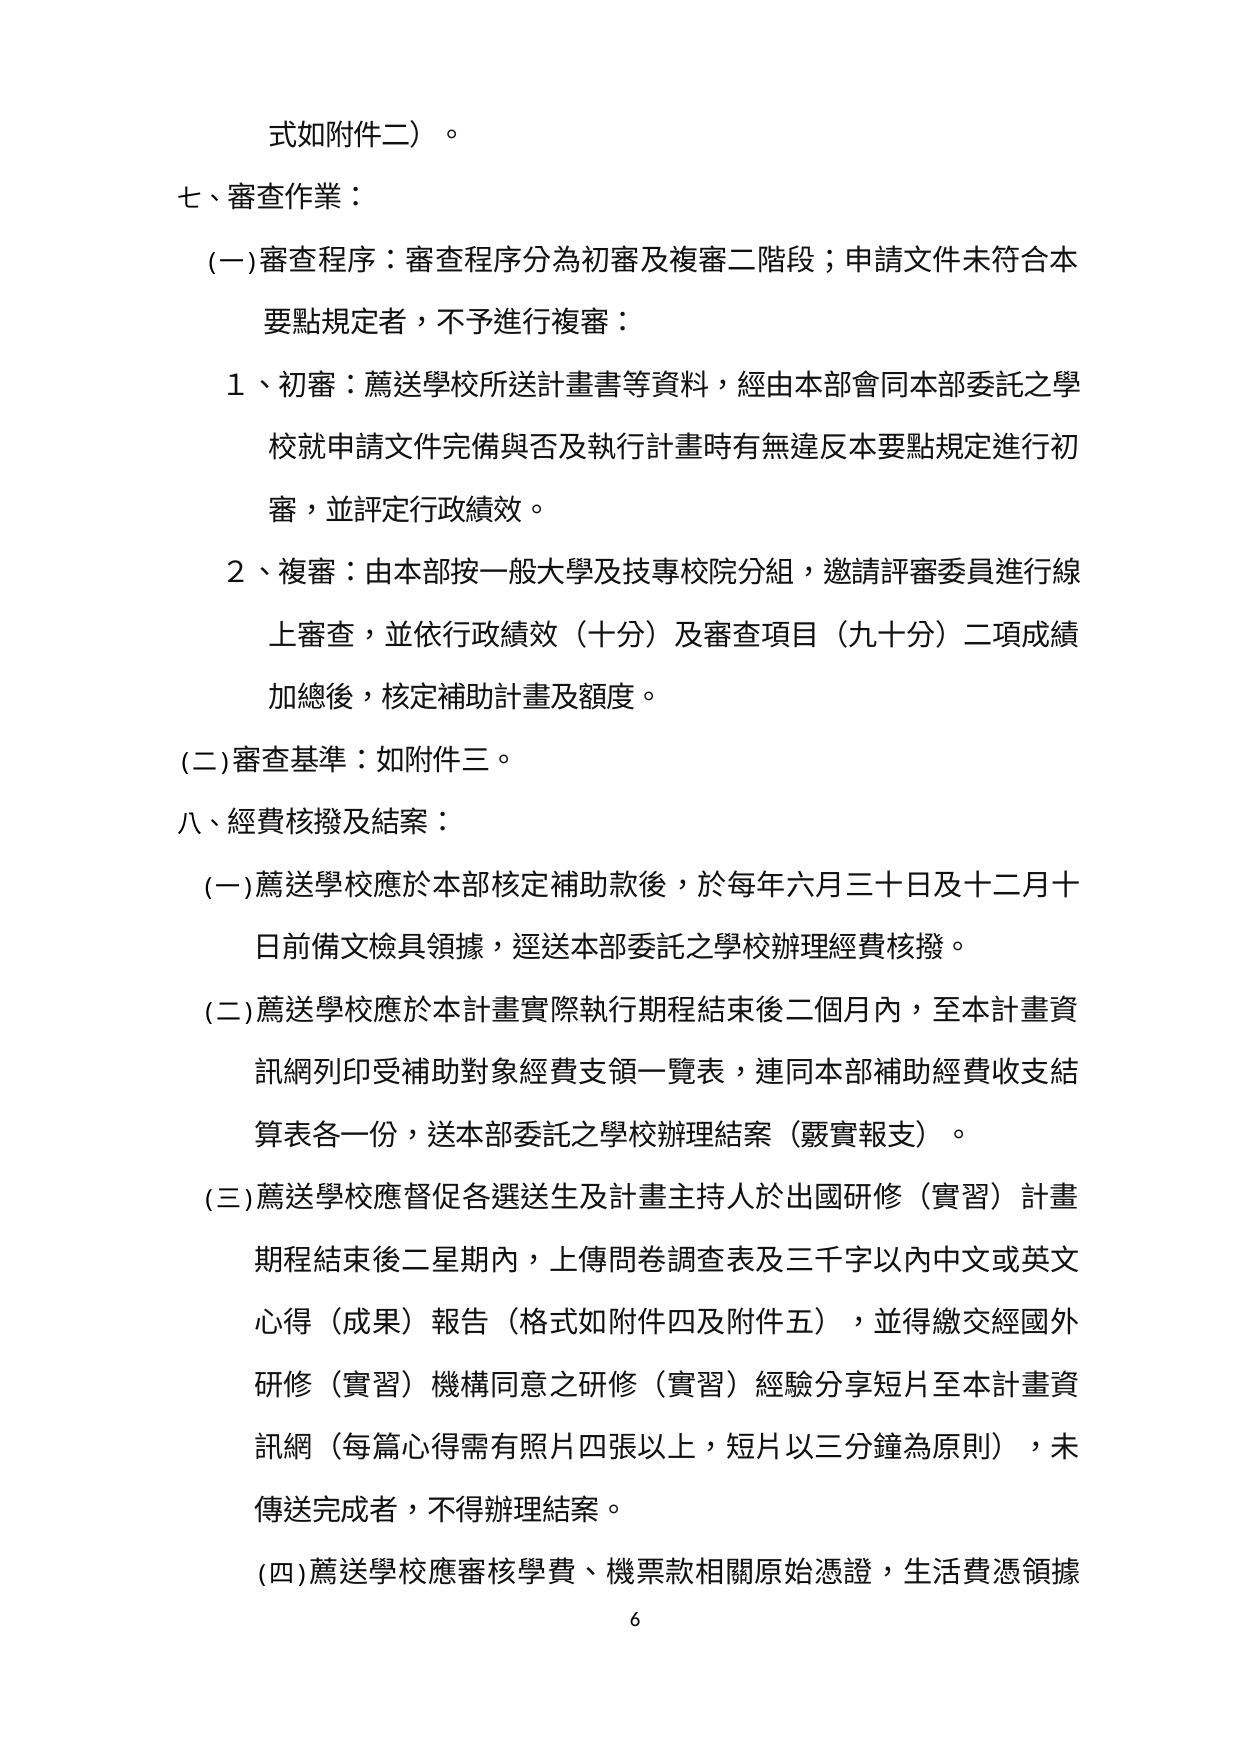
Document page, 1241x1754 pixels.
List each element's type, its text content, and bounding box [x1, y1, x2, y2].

list 審查程序：審查程序分為初審及複審二階段；申請文件未符合本要點規定者，不予進行複審： [204, 216, 1081, 341]
list 薦送學校應於本計畫實際執行期程結束後二個月內，至本計畫資訊網列印受補助對象經費支領一覽表，連同本部補助經費收支結算表各一份，送本部委託之學校辦理結案（覈實報支）。 [201, 966, 1081, 1153]
list 經費核撥及結案： [177, 778, 1081, 841]
list 審查作業： [177, 153, 1081, 216]
text 式如附件二）。 [221, 91, 1081, 153]
list 薦送學校應督促各選送生及計畫主持人於出國研修（實習）計畫期程結束後二星期內，上傳問卷調查表及三千字以內中文或英文心得（成果）報告（格式如附件四及附件五），並得繳交經國外研修（實習）機構同意之研修（實習）經驗分享短片至本計畫資訊網（每篇心得需有照片四張以上，短片以三分鐘為原則），未傳送完成者，不得辦理結案。 [201, 1153, 1081, 1528]
list 薦送學校應於本部核定補助款後，於每年六月三十日及十二月十日前備文檢具領據，逕送本部委託之學校辦理經費核撥。 [201, 841, 1081, 966]
list 審查基準：如附件三。 [177, 716, 1081, 778]
list 薦送學校應審核學費、機票款相關原始憑證，生活費憑領據核結。 [254, 1528, 1081, 1591]
text １、初審：薦送學校所送計畫書等資料，經由本部會同本部委託之學校就申請文件完備與否及執行計畫時有無違反本要點規定進行初審，並評定行政績效。 [221, 341, 1081, 528]
text ２、複審：由本部按一般大學及技專校院分組，邀請評審委員進行線上審查，並依行政績效（十分）及審查項目（九十分）二項成績加總後，核定補助計畫及額度。 [221, 528, 1081, 716]
